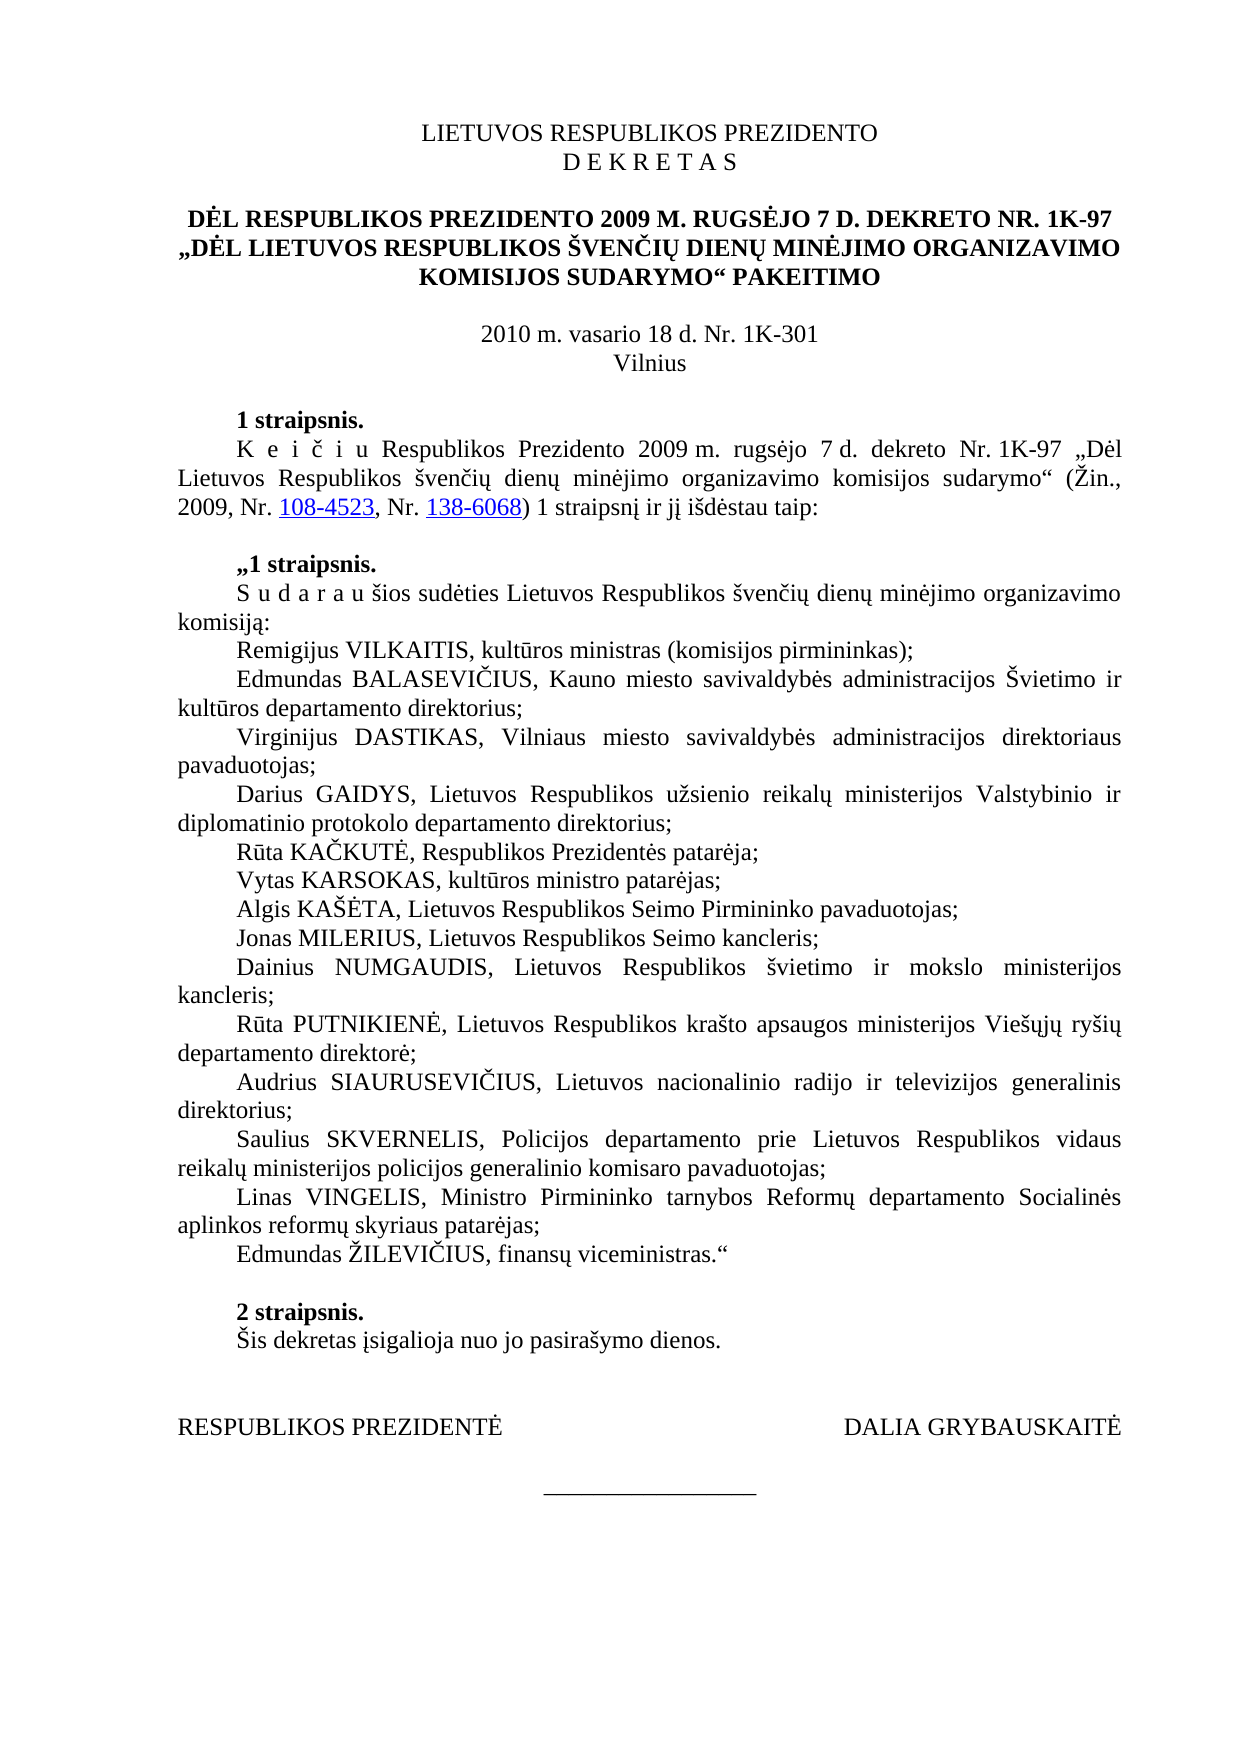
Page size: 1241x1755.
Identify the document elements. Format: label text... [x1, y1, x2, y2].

text DĖL RESPUBLIKOS PREZIDENTO 2009 M. RUGSĖJO 7 D. DEKRETO Nr. 1K-97 „DĖL LIETUVOS RESPUBLIKOS ŠVENČIŲ DIENŲ MINĖJIMO ORGANIZAVIMO KOMISIJOS SUDARYMO“ PAKEITIMO [177, 204, 1122, 291]
text D E K R E T A S [177, 147, 1122, 176]
text Jonas MILERIUS, Lietuvos Respublikos Seimo kancleris; [177, 923, 1122, 952]
text Edmundas BALASEVIČIUS, Kauno miesto savivaldybės administracijos Švietimo ir kultūros departamento direktorius; [177, 664, 1122, 722]
text Virginijus DASTIKAS, Vilniaus miesto savivaldybės administracijos direktoriaus pavaduotojas; [177, 722, 1122, 779]
text Saulius SKVERNELIS, Policijos departamento prie Lietuvos Respublikos vidaus reikalų ministerijos policijos generalinio komisaro pavaduotojas; [177, 1124, 1122, 1182]
text LIETUVOS RESPUBLIKOS PREZIDENTO [177, 118, 1122, 147]
text K e i č i u Respublikos Prezidento 2009 m. rugsėjo 7 d. dekreto Nr. 1K-97 „Dėl Lietuvos Respublikos švenčių dienų minėjimo organizavimo komisijos sudarymo“ (Žin., 2009, Nr. 108-4523, Nr. 138-6068) 1 straipsnį ir jį išdėstau taip: [177, 434, 1122, 521]
text „1 straipsnis. [177, 549, 1122, 578]
text Edmundas ŽILEVIČIUS, finansų viceministras.“ [177, 1239, 1122, 1268]
text Darius GAIDYS, Lietuvos Respublikos užsienio reikalų ministerijos Valstybinio ir diplomatinio protokolo departamento direktorius; [177, 779, 1122, 837]
text 2010 m. vasario 18 d. Nr. 1K-301 [177, 319, 1122, 348]
text Dainius NUMGAUDIS, Lietuvos Respublikos švietimo ir mokslo ministerijos kancleris; [177, 952, 1122, 1009]
text Vilnius [177, 348, 1122, 377]
text 2 straipsnis. [177, 1297, 1122, 1326]
text Rūta KAČKUTĖ, Respublikos Prezidentės patarėja; [177, 837, 1122, 866]
text Šis dekretas įsigalioja nuo jo pasirašymo dienos. [177, 1326, 1122, 1354]
text RESPUBLIKOS PREZIDENTĖ DALIA GRYBAUSKAITĖ [177, 1412, 1122, 1441]
text Audrius SIAURUSEVIČIUS, Lietuvos nacionalinio radijo ir televizijos generalinis direktorius; [177, 1067, 1122, 1124]
text S u d a r a u šios sudėties Lietuvos Respublikos švenčių dienų minėjimo organizavimo komisiją: [177, 578, 1122, 636]
text _________________ [177, 1469, 1122, 1498]
text Vytas KARSOKAS, kultūros ministro patarėjas; [177, 866, 1122, 894]
text Remigijus VILKAITIS, kultūros ministras (komisijos pirmininkas); [177, 636, 1122, 664]
text Rūta PUTNIKIENĖ, Lietuvos Respublikos krašto apsaugos ministerijos Viešųjų ryšių departamento direktorė; [177, 1009, 1122, 1067]
text Linas VINGELIS, Ministro Pirmininko tarnybos Reformų departamento Socialinės aplinkos reformų skyriaus patarėjas; [177, 1182, 1122, 1239]
text 1 straipsnis. [177, 406, 1122, 434]
text Algis KAŠĖTA, Lietuvos Respublikos Seimo Pirmininko pavaduotojas; [177, 894, 1122, 923]
